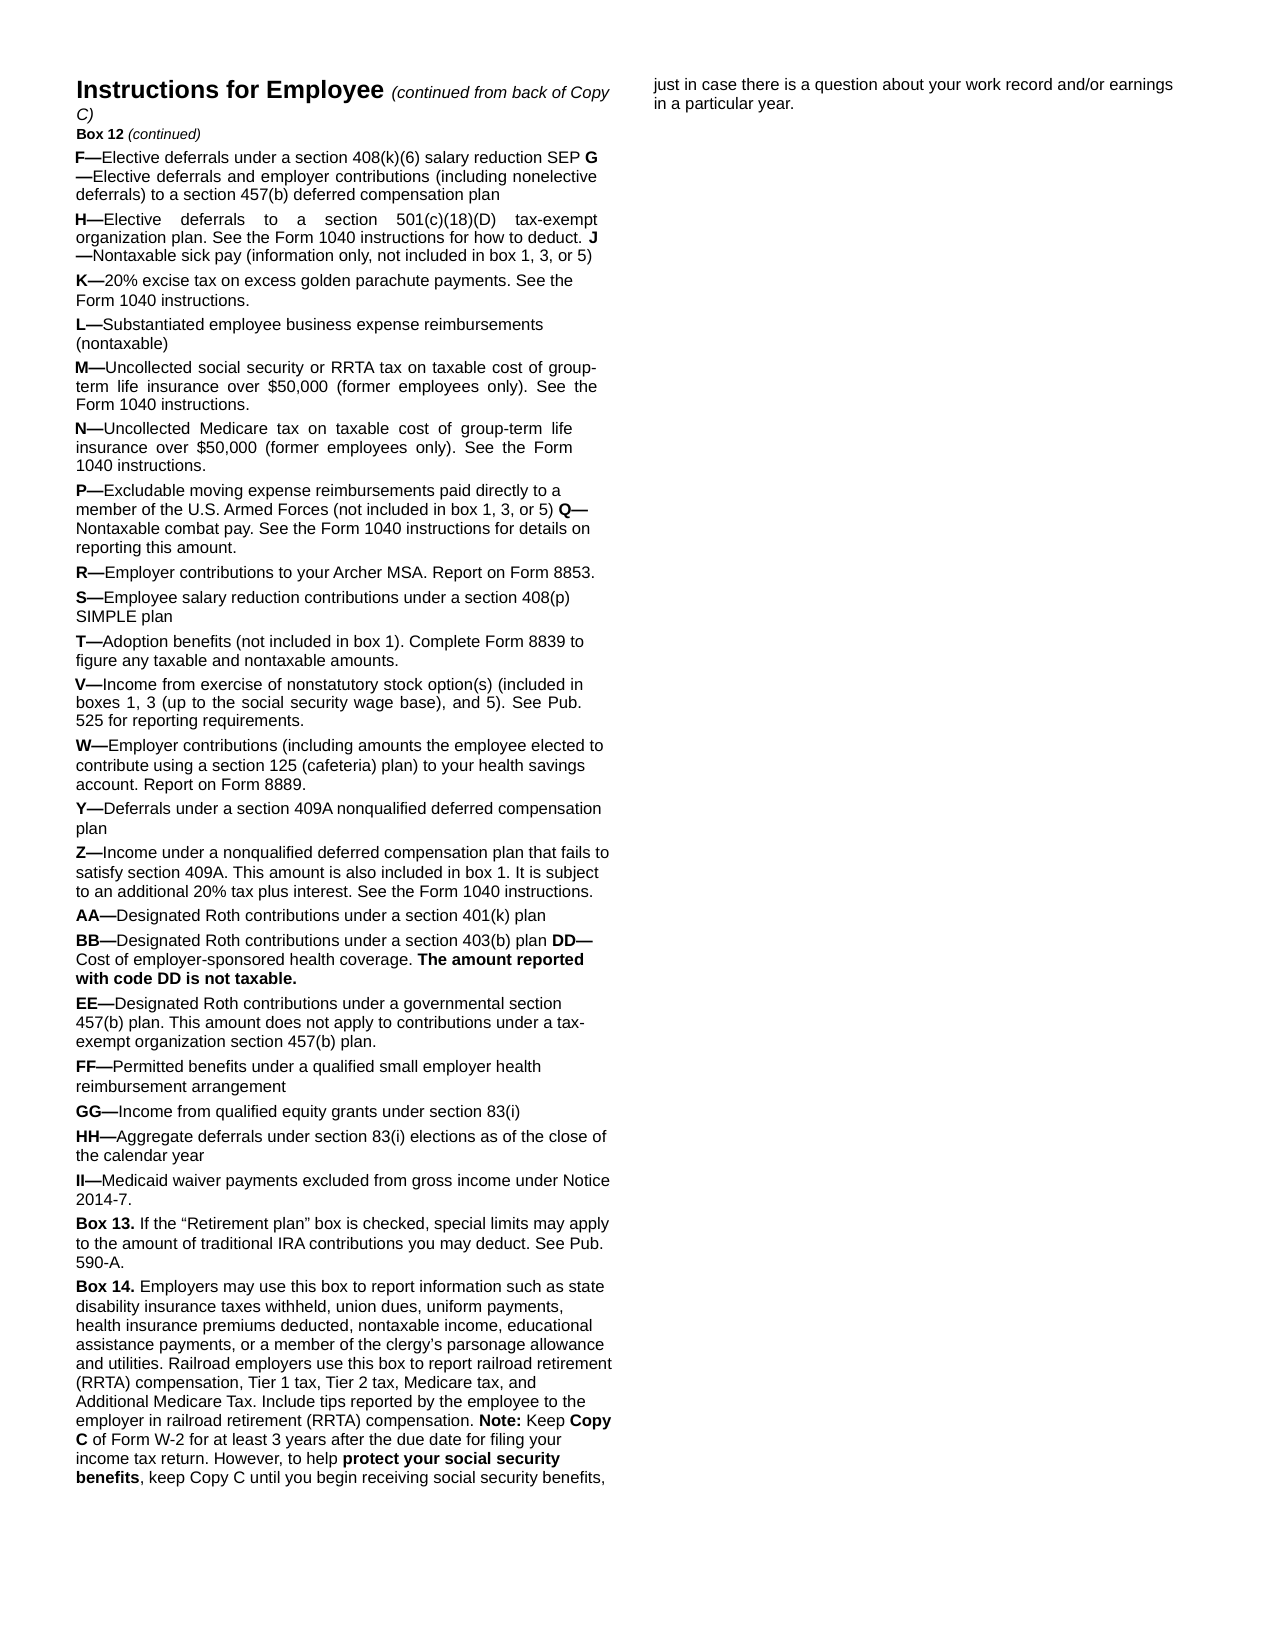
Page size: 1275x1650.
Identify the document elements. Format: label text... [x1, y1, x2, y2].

text Box 12 (continued) [76, 125, 613, 142]
text Box 13. If the “Retirement plan” box is checked, special limits may apply to the amount of traditional IRA contributions you may deduct. See Pub. 590-A. [76, 1215, 613, 1272]
text M—Uncollected social security or RRTA tax on taxable cost of group- term life insurance over $50,000 (former employees only). See the Form 1040 instructions. [74, 359, 598, 414]
text S—Employee salary reduction contributions under a section 408(p) SIMPLE plan [76, 588, 613, 626]
text BB—Designated Roth contributions under a section 403(b) plan DD—Cost of employer-sponsored health coverage. The amount reported with code DD is not taxable. [76, 931, 613, 988]
text T—Adoption benefits (not included in box 1). Complete Form 8839 to figure any taxable and nontaxable amounts. [76, 632, 613, 670]
text Z—Income under a nonqualified deferred compensation plan that fails to satisfy section 409A. This amount is also included in box 1. It is subject to an additional 20% tax plus interest. See the Form 1040 instructions. [76, 843, 613, 901]
text F—Elective deferrals under a section 408(k)(6) salary reduction SEP G—Elective deferrals and employer contributions (including nonelective deferrals) to a section 457(b) deferred compensation plan [74, 149, 598, 204]
text HH—Aggregate deferrals under section 83(i) elections as of the close of the calendar year [76, 1127, 613, 1165]
text FF—Permitted benefits under a qualified small employer health [76, 1057, 613, 1076]
text II—Medicaid waiver payments excluded from gross income under Notice 2014-7. [76, 1171, 613, 1209]
text V—Income from exercise of nonstatutory stock option(s) (included in boxes 1, 3 (up to the social security wage base), and 5). See Pub. 525 for reporting requirements. [74, 676, 583, 730]
text just in case there is a question about your work record and/or earnings in a particular year. [653, 75, 1191, 113]
text R—Employer contributions to your Archer MSA. Report on Form 8853. [76, 563, 613, 582]
text GG—Income from qualified equity grants under section 83(i) [76, 1102, 613, 1121]
text W—Employer contributions (including amounts the employee elected to contribute using a section 125 (cafeteria) plan) to your health savings account. Report on Form 8889. [76, 737, 613, 794]
text K—20% excise tax on excess golden parachute payments. See the Form 1040 instructions. [76, 271, 613, 309]
text Y—Deferrals under a section 409A nonqualified deferred compensation plan [76, 800, 613, 838]
text Box 14. Employers may use this box to report information such as state disability insurance taxes withheld, union dues, uniform payments, health insurance premiums deducted, nontaxable income, educational assistance payments, or a member of the clergy’s parsonage allowance and utilities. Railroad employers use this box to report railroad retirement (RRTA) compensation, Tier 1 tax, Tier 2 tax, Medicare tax, and Additional Medicare Tax. Include tips reported by the employee to the employer in railroad retirement (RRTA) compensation. Note: Keep Copy C of Form W-2 for at least 3 years after the due date for filing your income tax return. However, to help protect your social security benefits, keep Copy C until you begin receiving social security benefits, [76, 1278, 613, 1487]
text EE—Designated Roth contributions under a governmental section 457(b) plan. This amount does not apply to contributions under a tax- exempt organization section 457(b) plan. [76, 994, 613, 1051]
text L—Substantiated employee business expense reimbursements (nontaxable) [76, 315, 613, 353]
text P—Excludable moving expense reimbursements paid directly to a member of the U.S. Armed Forces (not included in box 1, 3, or 5) Q—Nontaxable combat pay. See the Form 1040 instructions for details on reporting this amount. [76, 481, 613, 557]
text Instructions for Employee (continued from back of Copy C) [76, 75, 613, 124]
text H—Elective deferrals to a section 501(c)(18)(D) tax-exempt organization plan. See the Form 1040 instructions for how to deduct. J—Nontaxable sick pay (information only, not included in box 1, 3, or 5) [74, 210, 598, 265]
text AA—Designated Roth contributions under a section 401(k) plan [76, 906, 613, 925]
text N—Uncollected Medicare tax on taxable cost of group-term life insurance over $50,000 (former employees only). See the Form 1040 instructions. [74, 420, 573, 475]
text reimbursement arrangement [76, 1077, 613, 1096]
